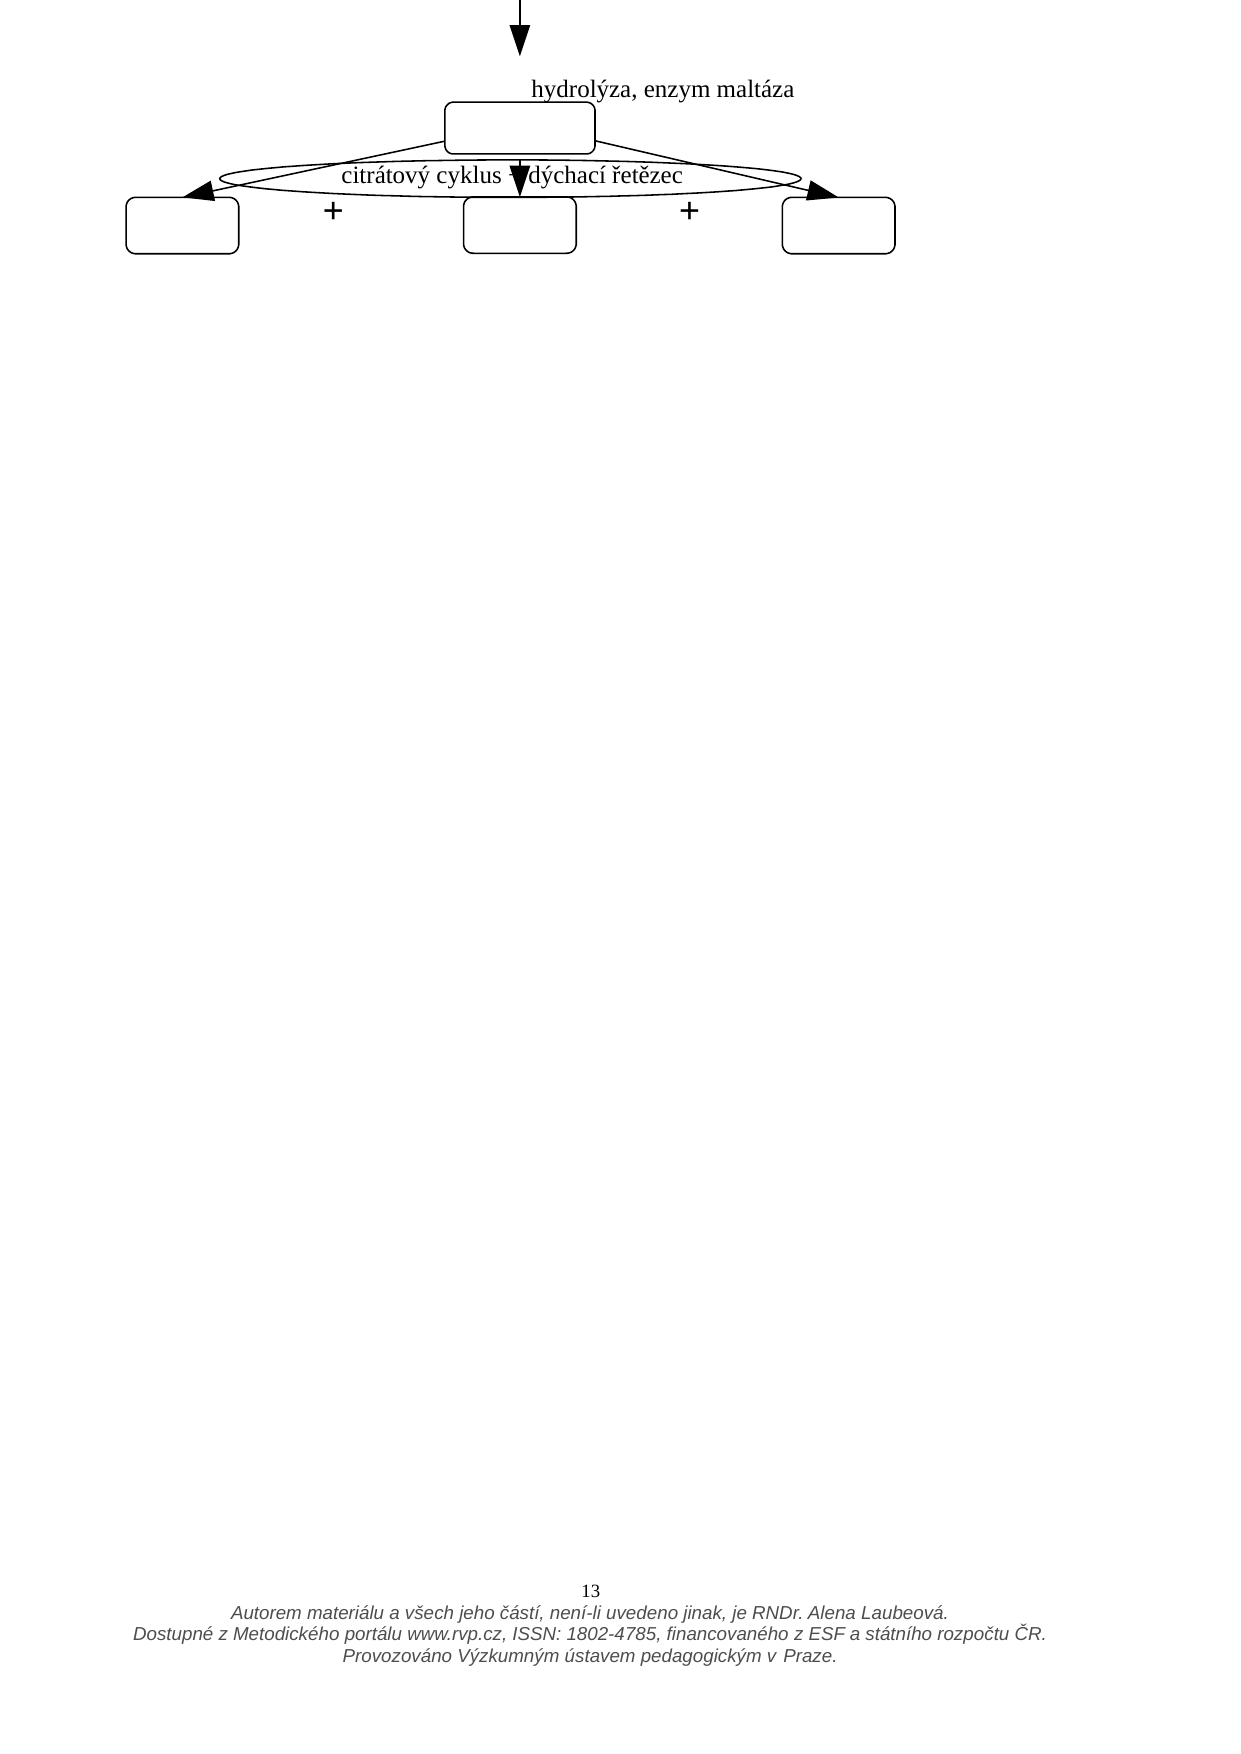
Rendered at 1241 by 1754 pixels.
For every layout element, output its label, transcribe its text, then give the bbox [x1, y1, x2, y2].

text citrátový cyklus + dýchací řetězec [222, 166, 320, 184]
text [89, 189, 194, 232]
text citrátový cyklus + dýchací řetězec [716, 167, 799, 183]
text citrátový cyklus + dýchací řetězec [521, 161, 777, 189]
text hydrolýza, enzym maltáza [89, 74, 1093, 102]
text [290, 189, 519, 196]
text [521, 189, 732, 196]
text citrátový cyklus + dýchací řetězec [249, 161, 519, 189]
text citrátový cyklus + dýchací řetězec [686, 160, 1093, 189]
text [827, 189, 1093, 232]
text + [574, 189, 807, 232]
text citrátový cyklus + dýchací řetězec [89, 160, 348, 189]
text + [214, 189, 466, 232]
